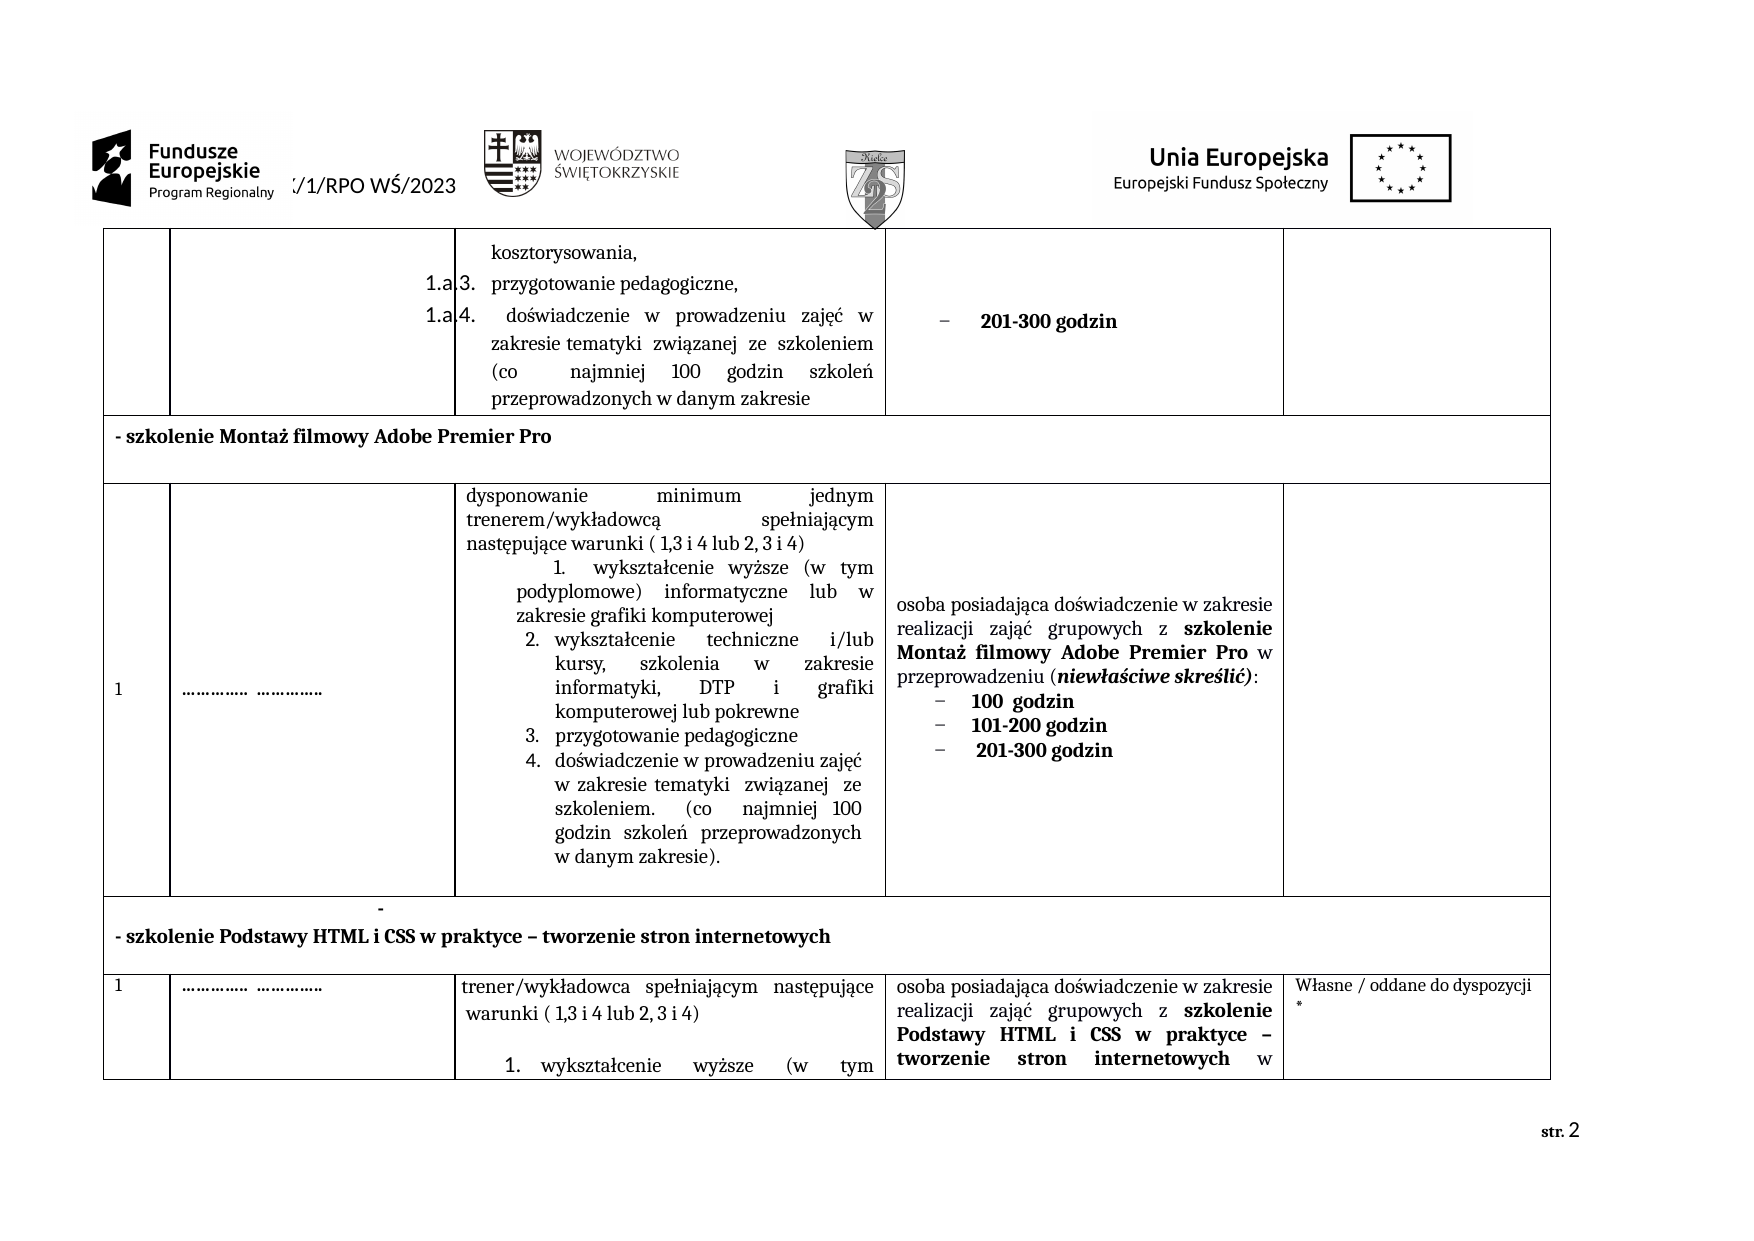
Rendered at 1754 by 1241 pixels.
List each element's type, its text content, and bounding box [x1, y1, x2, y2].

table_cell - - szkolenie Podstawy HTML i CSS w praktyce – tworzenie stron internetowych [104, 897, 1550, 973]
table_cell 1 [104, 484, 169, 896]
table_cell [104, 229, 169, 415]
table_cell [1284, 484, 1550, 896]
table_cell trener/wykładowca spełniającym następujące warunki ( 1,3 i 4 lub 2, 3 i 4) wykształcenie wyższe w zakresie budownictwa, wykształcenie techniczne i/lub kursy, szkolenia w zakresie budownictwa i/lub kosztorysowania, przygotowanie pedagogiczne, doświadczenie w prowadzeniu zajęć w zakresie tematyki związanej ze szkoleniem (co najmniej 100 godzin szkoleń przeprowadzonych w danym zakresie [456, 229, 885, 415]
table_cell 1 [104, 975, 169, 1079]
table_cell Własne / oddane do dyspozycji * [1284, 975, 1550, 1079]
table_cell dysponowanie minimum jednym trenerem/wykładowcą spełniającym następujące warunki ( 1,3 i 4 lub 2, 3 i 4) 1. wykształcenie wyższe (w tym podyplomowe) informatyczne lub w zakresie grafiki komputerowej wykształcenie techniczne i/lub kursy, szkolenia w zakresie informatyki, DTP i grafiki komputerowej lub pokrewne przygotowanie pedagogiczne doświadczenie w prowadzeniu zajęć w zakresie tematyki związanej ze szkoleniem. (co najmniej 100 godzin szkoleń przeprowadzonych w danym zakresie). [456, 484, 885, 896]
table_cell osoba posiadająca doświadczenie w zakresie realizacji zająć grupowych z szkolenie Montaż filmowy Adobe Premier Pro w przeprowadzeniu (niewłaściwe skreślić): 100 godzin 101-200 godzin 201-300 godzin [886, 484, 1283, 896]
table_cell osoba posiadająca doświadczenie w zakresie realizacji zająć grupowych z szkolenie Podstawy HTML i CSS w praktyce – tworzenie stron internetowych w [886, 975, 1283, 1079]
table_cell trener/wykładowca spełniającym następujące warunki ( 1,3 i 4 lub 2, 3 i 4) wykształcenie wyższe (w tym [456, 975, 885, 1079]
table_cell ………….. ………….. [171, 975, 454, 1079]
table_cell ………….. ………….. [171, 484, 454, 896]
table_cell - osoba posiadająca doświadczenie w zakresie realizacji zająć grupowych z komputerowego sporządzania kosztorysów w przeprowadzeniu (niewłaściwe skreślić): 100 godzin 101-200 godzin 201-300 godzin [886, 229, 1283, 415]
table_cell ………….. ………….. [171, 229, 454, 415]
table_cell [1284, 229, 1550, 415]
table_cell - szkolenie Montaż filmowy Adobe Premier Pro [104, 416, 1550, 483]
